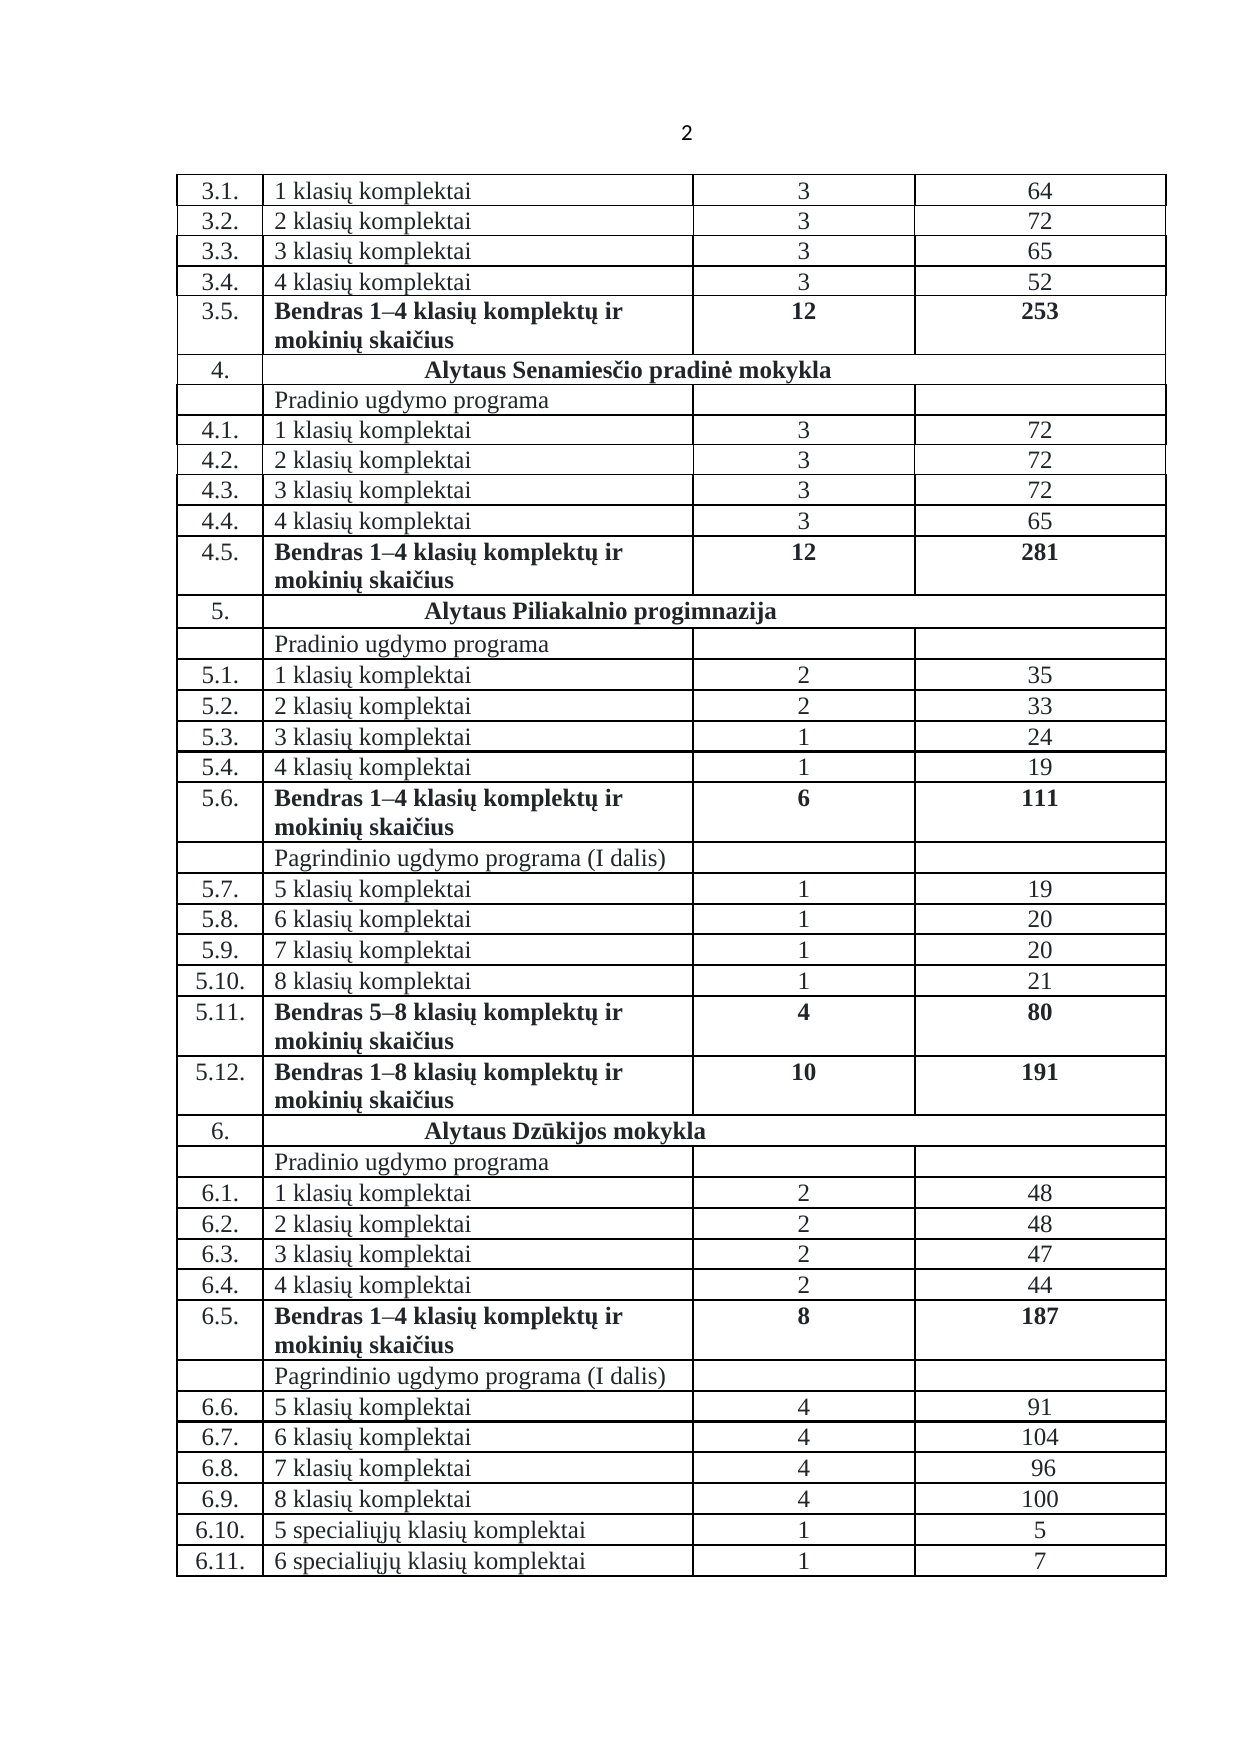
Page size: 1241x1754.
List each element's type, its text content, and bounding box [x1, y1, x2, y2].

table_cell 3.1. [178, 175, 262, 205]
table_cell [694, 1147, 914, 1176]
table_cell 2 [694, 691, 914, 719]
table_cell Bendras 1–4 klasių komplektų ir mokinių skaičius [264, 783, 692, 841]
table_cell [916, 843, 1165, 872]
table_cell 6.7. [178, 1423, 262, 1451]
table_cell 3.4. [178, 267, 262, 295]
table_cell 7 [916, 1546, 1165, 1574]
table_cell 3 [694, 475, 914, 504]
table_cell 5.6. [178, 783, 262, 841]
table_cell 1 [694, 874, 914, 902]
table_cell 1 [694, 722, 914, 750]
table_cell 3 [694, 267, 914, 295]
table_cell Bendras 1–4 klasių komplektų ir mokinių skaičius [264, 296, 692, 354]
table_cell 3 [694, 416, 914, 444]
table_cell 5.4. [178, 753, 262, 781]
table_cell 1 [694, 753, 914, 781]
table_cell 1 klasių komplektai [264, 416, 692, 444]
table_cell 6.6. [178, 1392, 262, 1420]
table_cell 6.9. [178, 1484, 262, 1513]
table_cell 2 klasių komplektai [263, 445, 693, 474]
table_cell 3 klasių komplektai [264, 722, 692, 750]
table_cell 5.12. [178, 1057, 262, 1114]
table_cell 2 klasių komplektai [263, 206, 693, 235]
table_cell 72 [915, 206, 1165, 235]
table_cell 12 [694, 537, 914, 594]
table_cell 4 klasių komplektai [264, 267, 692, 295]
table_cell 6.10. [178, 1515, 262, 1544]
table_cell 5.2. [178, 691, 262, 719]
table_cell 3 [694, 506, 914, 535]
table_cell 6 specialiųjų klasių komplektai [264, 1546, 692, 1574]
table_cell [694, 1361, 914, 1389]
table_cell [694, 629, 914, 658]
table_cell [694, 385, 914, 413]
table_cell 187 [916, 1301, 1165, 1359]
table_cell 2 klasių komplektai [264, 691, 692, 719]
table_cell [178, 843, 262, 872]
table_cell 3 [694, 236, 914, 264]
table_cell 6. [178, 1116, 262, 1145]
table_cell Bendras 1–4 klasių komplektų ir mokinių skaičius [264, 537, 692, 594]
table_cell 5 klasių komplektai [264, 874, 692, 902]
table_cell 4. [178, 355, 262, 384]
table_cell 5.9. [178, 935, 262, 964]
table_cell 7 klasių komplektai [264, 935, 692, 964]
table_cell Alytaus Senamiesčio pradinė mokykla [263, 355, 1165, 384]
table_cell Alytaus Dzūkijos mokykla [264, 1116, 1165, 1145]
table_cell 104 [916, 1423, 1165, 1451]
table_cell 6.1. [178, 1178, 262, 1207]
table_cell 4.5. [178, 537, 262, 594]
table_cell 1 [694, 1546, 914, 1574]
table_cell 33 [916, 691, 1165, 719]
table_cell [178, 629, 262, 658]
table_cell Pagrindinio ugdymo programa (I dalis) [264, 843, 692, 872]
table_cell Pradinio ugdymo programa [264, 385, 692, 413]
table_cell 3.5. [178, 296, 262, 354]
table_cell 21 [916, 966, 1165, 995]
table_cell 24 [916, 722, 1165, 750]
table_cell 72 [915, 445, 1165, 474]
table_cell 1 klasių komplektai [264, 660, 692, 689]
table_cell 191 [916, 1057, 1165, 1114]
table_cell 1 [694, 1515, 914, 1544]
table_cell [916, 1147, 1165, 1176]
table_cell 2 klasių komplektai [264, 1209, 692, 1237]
table_cell Bendras 5–8 klasių komplektų ir mokinių skaičius [264, 997, 692, 1054]
table_cell 281 [916, 537, 1165, 594]
table_cell 4 klasių komplektai [264, 753, 692, 781]
table_cell 4 [694, 997, 914, 1054]
table_cell [694, 843, 914, 872]
table_cell 4 [694, 1392, 914, 1420]
table_cell 6.11. [178, 1546, 262, 1574]
table_cell 6 [694, 783, 914, 841]
table_cell 5.8. [178, 905, 262, 933]
table_cell 91 [916, 1392, 1165, 1420]
table_cell [916, 1361, 1165, 1389]
table_cell Pagrindinio ugdymo programa (I dalis) [264, 1361, 692, 1389]
table_cell 20 [916, 905, 1165, 933]
table_cell [916, 385, 1165, 413]
table_cell 2 [694, 1178, 914, 1207]
table_cell 1 klasių komplektai [264, 175, 692, 205]
table_cell 6 klasių komplektai [264, 1423, 692, 1451]
table_cell 4 klasių komplektai [264, 1270, 692, 1299]
table_cell 5.7. [178, 874, 262, 902]
table_cell [178, 1361, 262, 1389]
table_cell 3 klasių komplektai [264, 1240, 692, 1268]
table_cell 2 [694, 660, 914, 689]
table_cell 100 [916, 1484, 1165, 1513]
table_cell 1 [694, 935, 914, 964]
table_cell 3.3. [178, 236, 262, 264]
table_cell 20 [916, 935, 1165, 964]
table_cell 48 [916, 1209, 1165, 1237]
table_cell 5 [916, 1515, 1165, 1544]
table_cell 12 [694, 296, 914, 354]
table_cell Bendras 1–4 klasių komplektų ir mokinių skaičius [264, 1301, 692, 1359]
table_cell Pradinio ugdymo programa [264, 629, 692, 658]
table_cell 5.3. [178, 722, 262, 750]
table_cell 52 [916, 267, 1165, 295]
table_cell 4.4. [178, 506, 262, 535]
table_cell 19 [916, 753, 1165, 781]
table_cell 6.5. [178, 1301, 262, 1359]
table_cell 6.2. [178, 1209, 262, 1237]
table_cell 19 [916, 874, 1165, 902]
table_cell 80 [916, 997, 1165, 1054]
table_cell 3 [694, 175, 914, 205]
table_cell 6.4. [178, 1270, 262, 1299]
table_cell 4.3. [178, 475, 262, 504]
table_cell 65 [916, 236, 1165, 264]
table_cell 44 [916, 1270, 1165, 1299]
table_cell 72 [916, 416, 1165, 444]
table_cell Bendras 1–8 klasių komplektų ir mokinių skaičius [264, 1057, 692, 1114]
table_cell 2 [694, 1240, 914, 1268]
table_cell 5. [178, 596, 262, 627]
table_cell [916, 629, 1165, 658]
table_cell 3 [694, 206, 914, 235]
table_cell 72 [916, 475, 1165, 504]
table_cell 253 [916, 296, 1165, 354]
table_cell 6 klasių komplektai [264, 905, 692, 933]
table_cell 8 [694, 1301, 914, 1359]
table_cell 48 [916, 1178, 1165, 1207]
table_cell Alytaus Piliakalnio progimnazija [264, 596, 1165, 627]
table_cell 3 klasių komplektai [264, 475, 692, 504]
table_cell 3 klasių komplektai [264, 236, 692, 264]
table_cell 1 [694, 905, 914, 933]
table_cell 3 [694, 445, 914, 474]
table_cell [178, 385, 262, 413]
table_cell 5 specialiųjų klasių komplektai [264, 1515, 692, 1544]
table_cell 4 [694, 1484, 914, 1513]
table_cell 5.1. [178, 660, 262, 689]
table_cell 2 [694, 1270, 914, 1299]
table_cell 4.2. [178, 445, 262, 474]
table_cell 8 klasių komplektai [264, 1484, 692, 1513]
table_cell 8 klasių komplektai [264, 966, 692, 995]
table_cell 65 [916, 506, 1165, 535]
table_cell 1 klasių komplektai [264, 1178, 692, 1207]
table_cell 111 [916, 783, 1165, 841]
table_cell 4.1. [178, 416, 262, 444]
table_cell Pradinio ugdymo programa [264, 1147, 692, 1176]
table_cell 1 [694, 966, 914, 995]
table_cell 7 klasių komplektai [264, 1453, 692, 1482]
table_cell 3.2. [178, 206, 262, 235]
table_cell [178, 1147, 262, 1176]
table_cell 96 [916, 1453, 1165, 1482]
table_cell 4 klasių komplektai [264, 506, 692, 535]
table_cell 5.11. [178, 997, 262, 1054]
table_cell 5 klasių komplektai [264, 1392, 692, 1420]
table_cell 47 [916, 1240, 1165, 1268]
table_cell 4 [694, 1423, 914, 1451]
table_cell 64 [916, 175, 1165, 205]
table_cell 6.3. [178, 1240, 262, 1268]
table_cell 35 [916, 660, 1165, 689]
table_cell 2 [694, 1209, 914, 1237]
table_cell 4 [694, 1453, 914, 1482]
table_cell 10 [694, 1057, 914, 1114]
table_cell 5.10. [178, 966, 262, 995]
table_cell 6.8. [178, 1453, 262, 1482]
